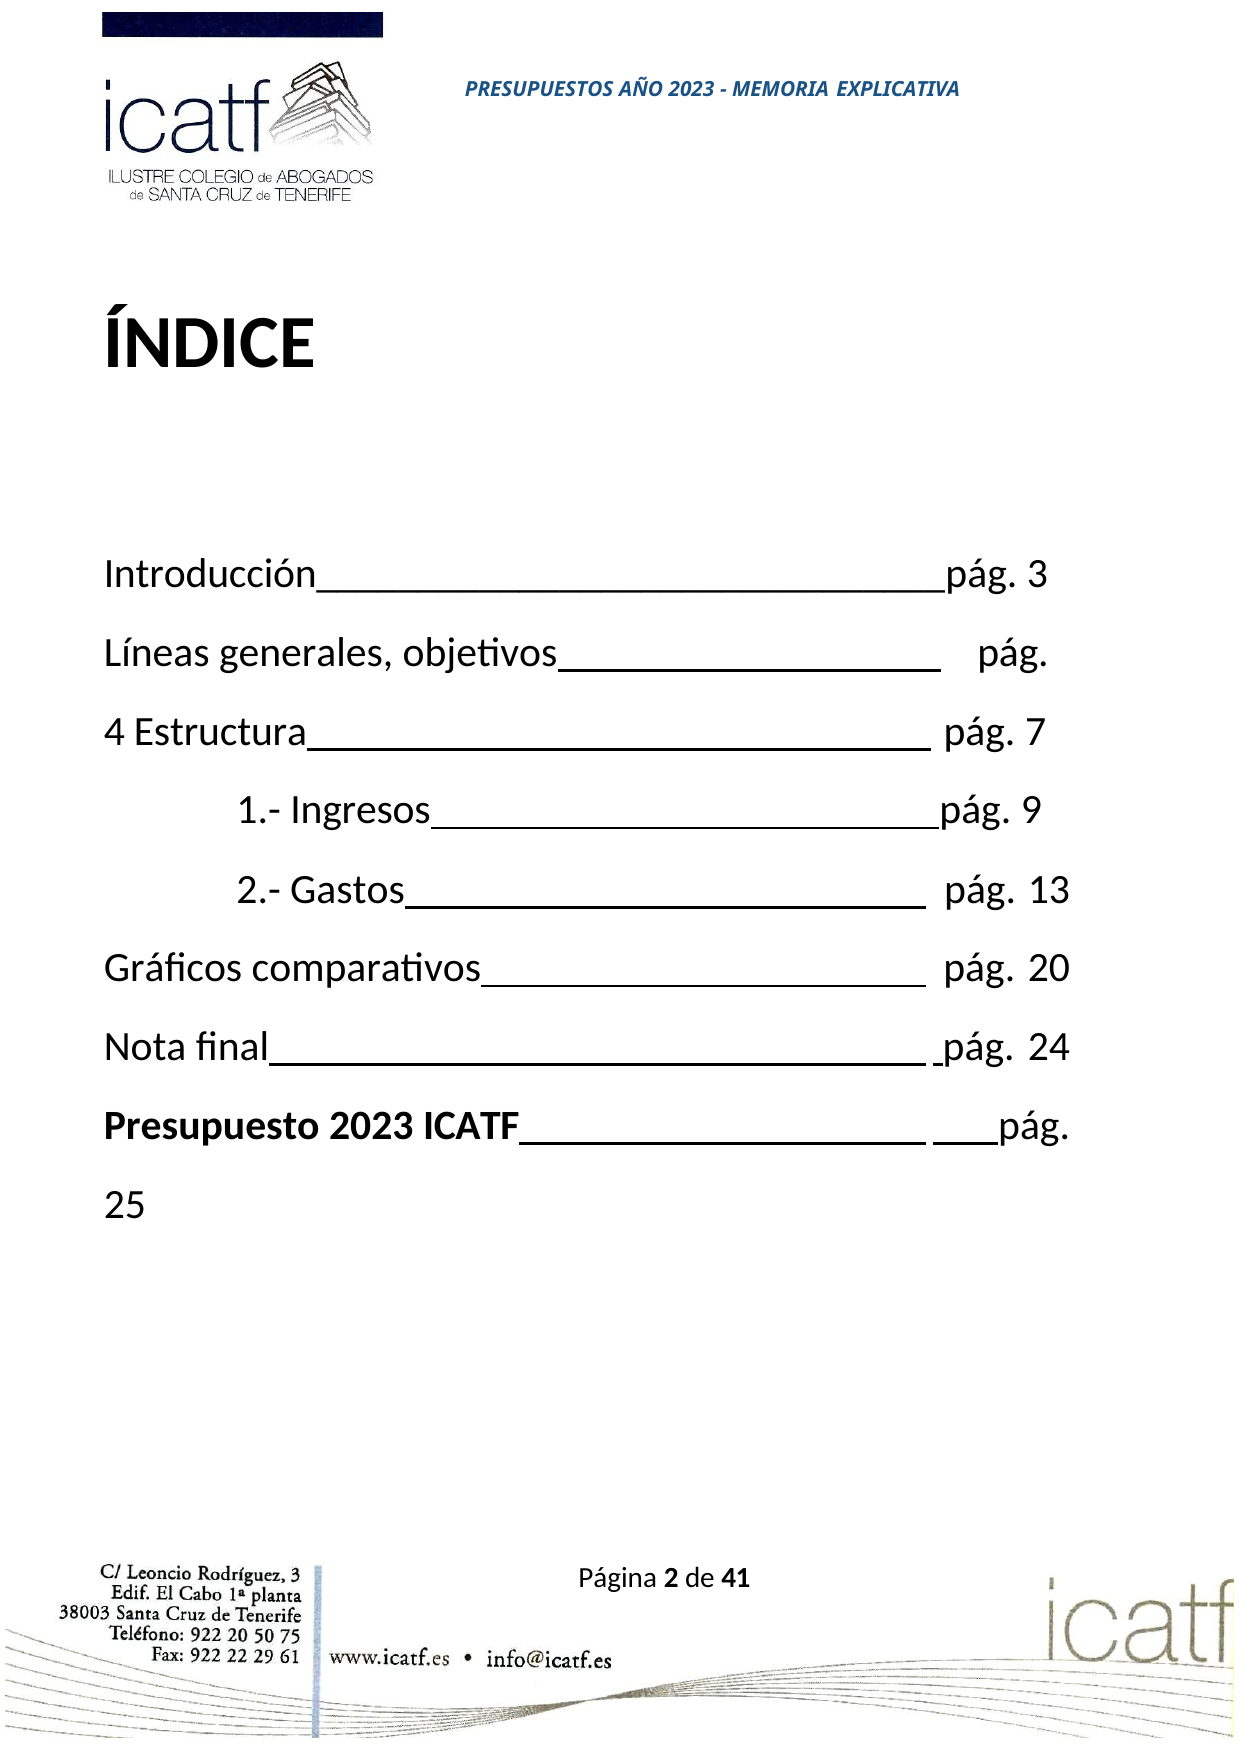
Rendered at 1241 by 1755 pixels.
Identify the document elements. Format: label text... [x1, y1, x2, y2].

text 1.- Ingresos pág. 9 [236, 783, 1182, 834]
text ÍNDICE [103, 294, 1182, 386]
text Líneas generales, objetivos pág. 4 Estructura pág. 7 [103, 626, 1048, 756]
text Introducción pág. 3 [103, 547, 1182, 597]
text 2.- Gastos pág. 13 Gráficos comparativos pág. 20 Nota final pág. 24 Presupuesto 2023 ICATF pág. 25 [103, 863, 1070, 1228]
